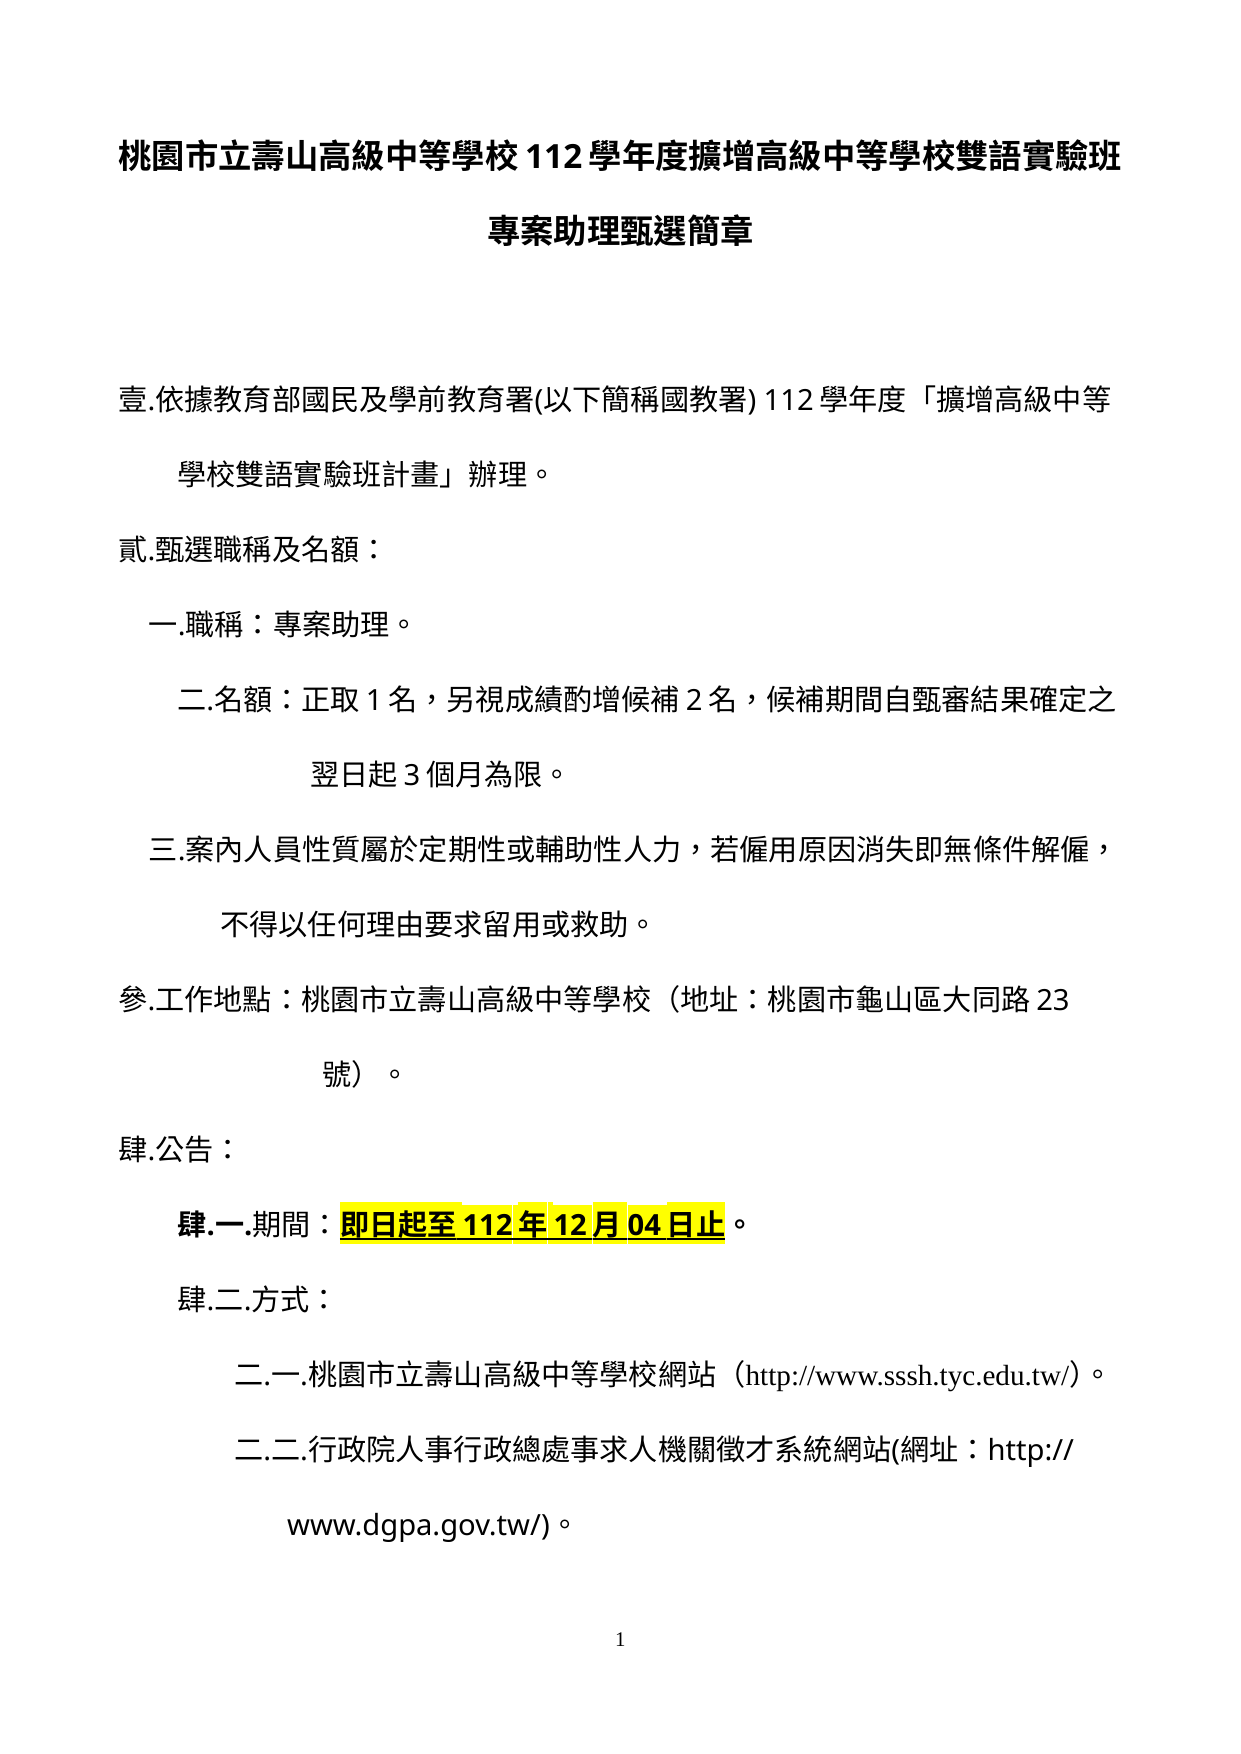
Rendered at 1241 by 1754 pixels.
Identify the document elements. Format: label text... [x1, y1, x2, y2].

text 桃園市立壽山高級中等學校112學年度擴增高級中等學校雙語實驗班專案助理甄選簡章 [118, 117, 1122, 267]
list 甄選職稱及名額： [118, 511, 1122, 586]
list 桃園市立壽山高級中等學校網站（http://www.sssh.tyc.edu.tw/）。 [234, 1336, 1122, 1411]
list 行政院人事行政總處事求人機關徵才系統網站(網址：http://www.dgpa.gov.tw/)。 [234, 1411, 1122, 1561]
list 依據教育部國民及學前教育署(以下簡稱國教署) 112學年度「擴增高級中等學校雙語實驗班計畫」辦理。 [118, 361, 1122, 511]
text 二.名額：正取1名，另視成績酌增候補2名，候補期間自甄審結果確定之翌日起3個月為限。 [177, 661, 1122, 811]
list 公告： [118, 1111, 1122, 1186]
list 工作地點：桃園市立壽山高級中等學校（地址：桃園市龜山區大同路23號）。 [118, 961, 1122, 1111]
list 期間：即日起至112年12月04日止。 [177, 1186, 1122, 1261]
list 方式： [177, 1261, 1122, 1336]
text 三.案內人員性質屬於定期性或輔助性人力，若僱用原因消失即無條件解僱，不得以任何理由要求留用或救助。 [118, 811, 1122, 961]
text 一.職稱：專案助理。 [118, 586, 1122, 661]
